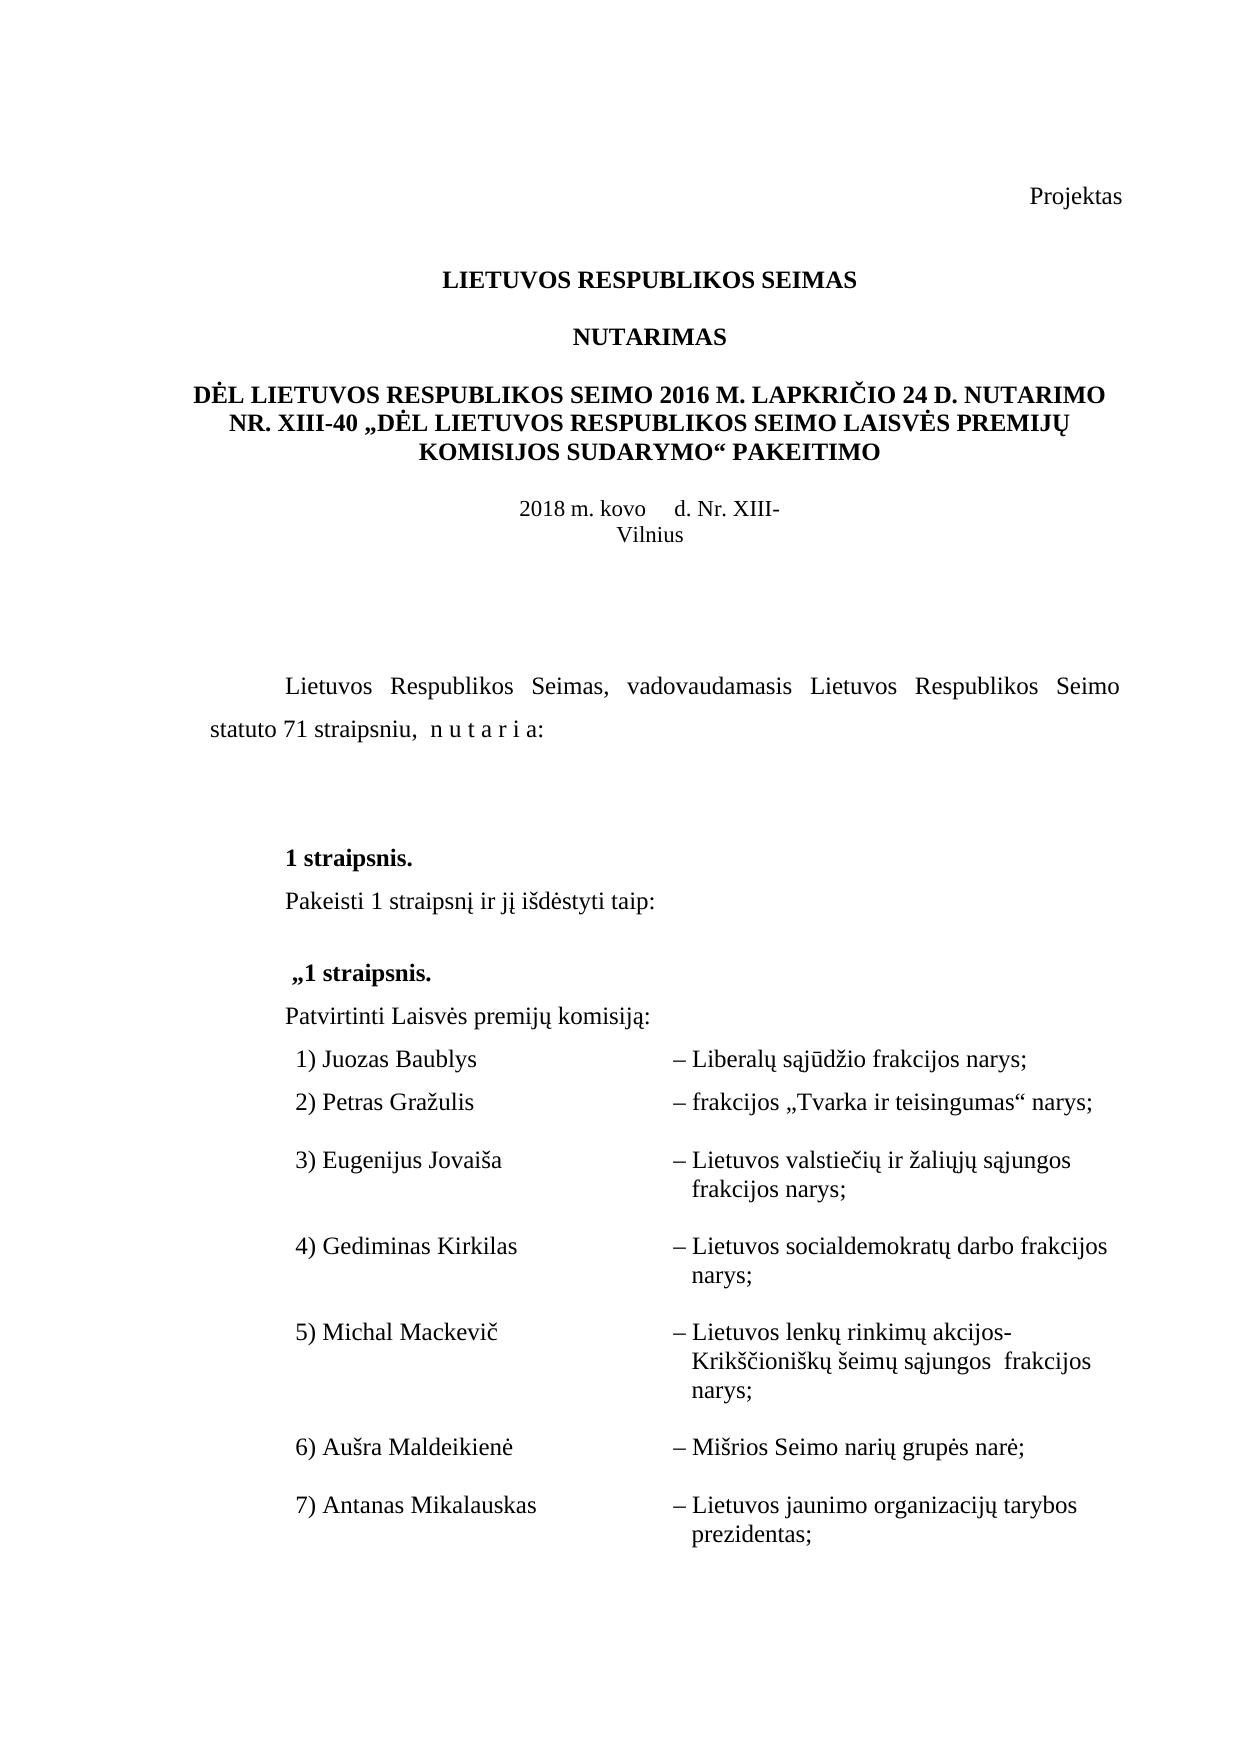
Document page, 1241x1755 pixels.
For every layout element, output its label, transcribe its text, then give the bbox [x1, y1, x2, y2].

table_cell – Lietuvos valstiečių ir žaliųjų sąjungos frakcijos narys; – Lietuvos socialdemokratų darbo frakcijos narys; [662, 1145, 1143, 1317]
table_cell – Lietuvos lenkų rinkimų akcijos-Krikščioniškų šeimų sąjungos frakcijos narys; [662, 1318, 1143, 1432]
table_cell – Lietuvos jaunimo organizacijų tarybos prezidentas; [662, 1490, 1143, 1576]
table_header 1) Juozas Baublys [221, 1045, 662, 1087]
table_cell 3) Eugenijus Jovaiša 4) Gediminas Kirkilas [221, 1145, 662, 1317]
text Pakeisti 1 straipsnį ir jį išdėstyti taip: [210, 886, 1120, 915]
text NUTARIMAS [177, 322, 1122, 351]
table_cell 6) Aušra Maldeikienė [221, 1433, 662, 1490]
text Projektas [177, 181, 1122, 210]
table_header – Liberalų sąjūdžio frakcijos narys; [662, 1045, 1143, 1087]
table_cell 5) Michal Mackevič [221, 1318, 662, 1432]
table_cell – Mišrios Seimo narių grupės narė; [662, 1433, 1143, 1490]
text DĖL LIETUVOS RESPUBLIKOS SEIMO 2016 M. LAPKRIČIO 24 D. NUTARIMO Nr. XIII-40 „DĖL LIETUVOS RESPUBLIKOS SEIMO LAISVĖS PREMIJŲ KOMISIJOS SUDARYMO“ PAKEITIMO [177, 380, 1122, 466]
text LIETUVOS RESPUBLIKOS SEIMAS [177, 265, 1122, 293]
text Patvirtinti Laisvės premijų komisiją: [210, 1001, 1120, 1030]
text „1 straipsnis. [210, 958, 1120, 987]
text Lietuvos Respublikos Seimas, vadovaudamasis Lietuvos Respublikos Seimo statuto 71 straipsniu, n u t a r i a: [210, 671, 1120, 743]
text 1 straipsnis. [210, 843, 1120, 872]
text 2018 m. kovo d. Nr. XIII- Vilnius [177, 495, 1122, 547]
table_cell 7) Antanas Mikalauskas [221, 1490, 662, 1576]
table_cell 2) Petras Gražulis [221, 1088, 662, 1145]
table_cell – frakcijos „Tvarka ir teisingumas“ narys; [662, 1088, 1143, 1145]
